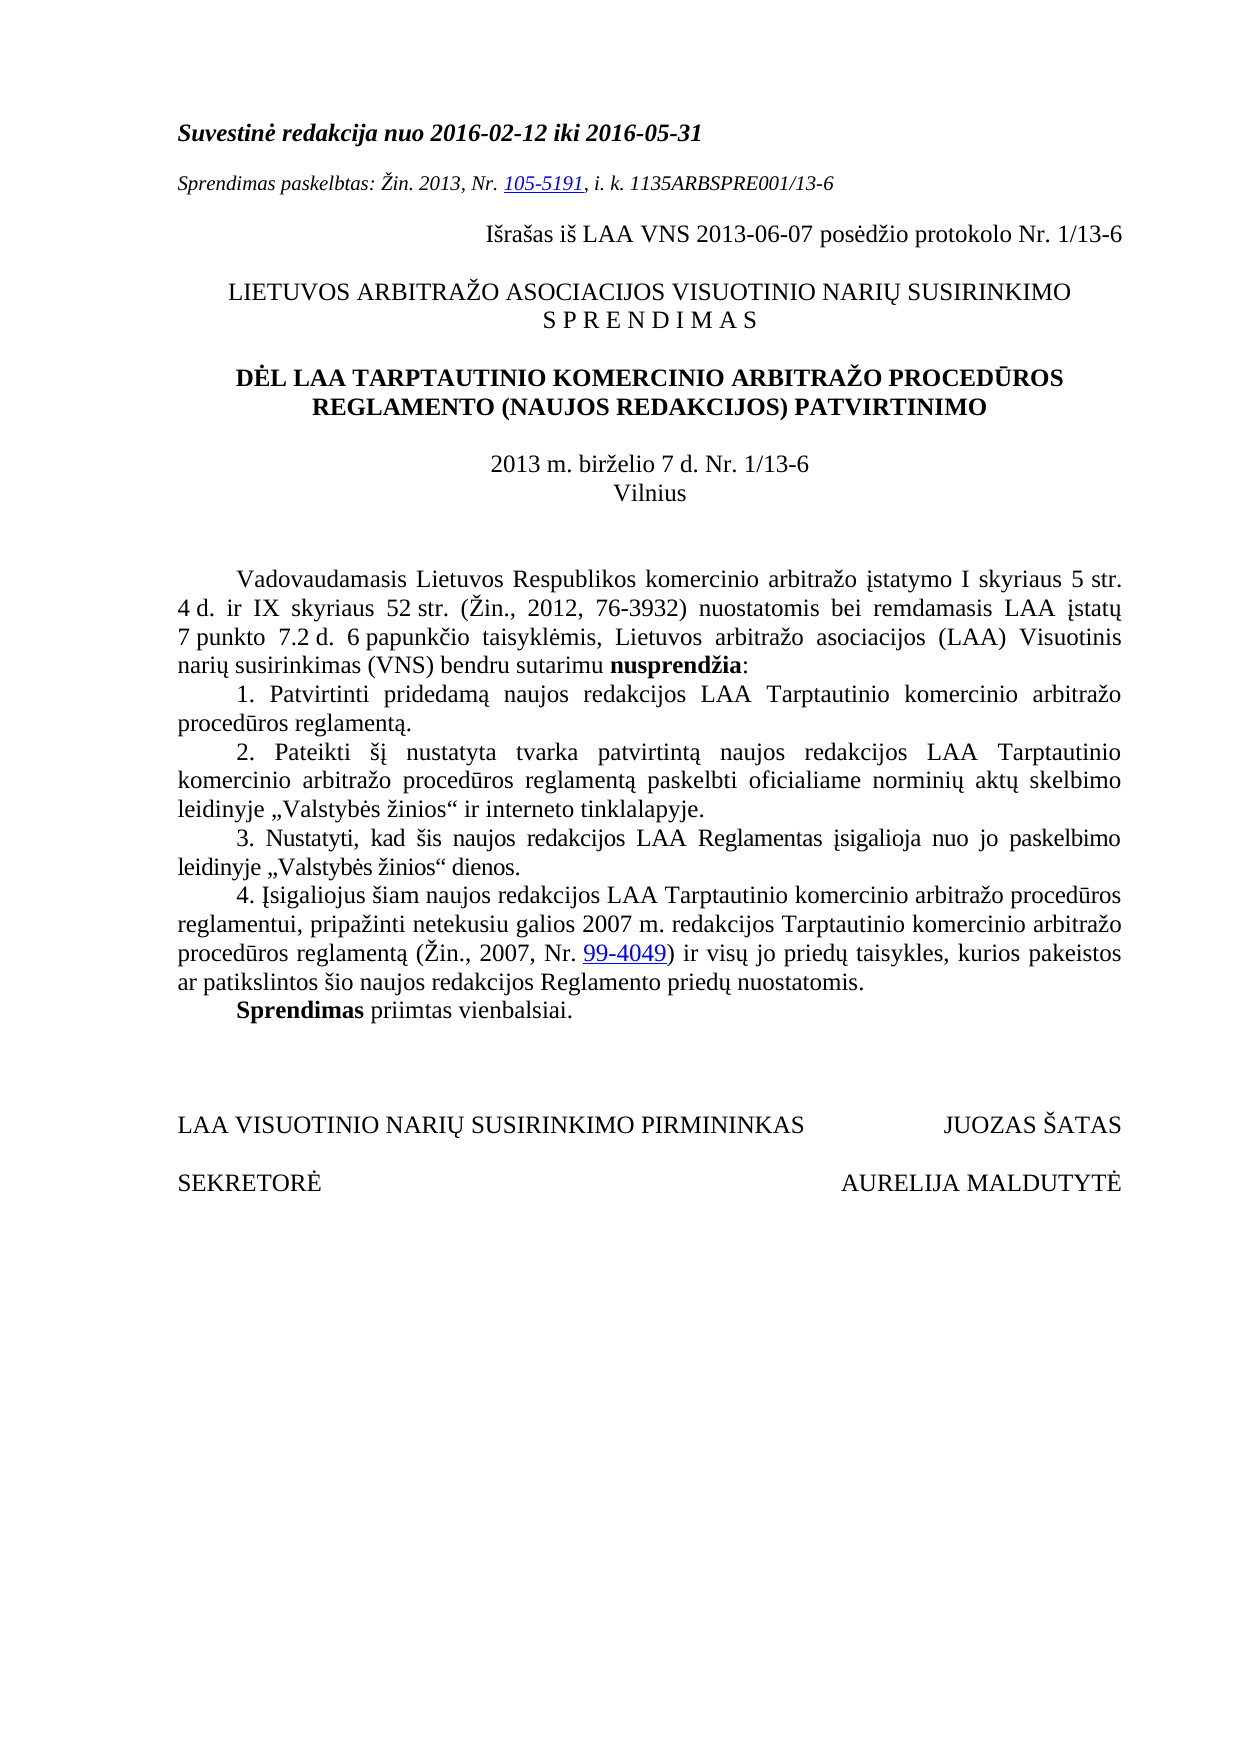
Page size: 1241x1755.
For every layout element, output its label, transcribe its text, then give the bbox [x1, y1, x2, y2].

text 2. Pateikti šį nustatyta tvarka patvirtintą naujos redakcijos LAA Tarptautinio komercinio arbitražo procedūros reglamentą paskelbti oficialiame norminių aktų skelbimo leidinyje „Valstybės žinios“ ir interneto tinklalapyje. [177, 737, 1122, 823]
text LIETUVOS ARBITRAŽO ASOCIACIJOS VISUOTINIO NARIŲ SUSIRINKIMO [177, 277, 1122, 305]
text 3. Nustatyti, kad šis naujos redakcijos LAA Reglamentas įsigalioja nuo jo paskelbimo leidinyje „Valstybės žinios“ dienos. [177, 823, 1122, 880]
text 2013 m. birželio 7 d. Nr. 1/13-6 [177, 449, 1122, 478]
text Sprendimas priimtas vienbalsiai. [177, 995, 1122, 1024]
text Sprendimas paskelbtas: Žin. 2013, Nr. 105-5191, i. k. 1135ARBSPRE001/13-6 [177, 171, 1122, 195]
text Vadovaudamasis Lietuvos Respublikos komercinio arbitražo įstatymo I skyriaus 5 str. 4 d. ir IX skyriaus 52 str. (Žin., 2012, 76-3932) nuostatomis bei remdamasis LAA įstatų 7 punkto 7.2 d. 6 papunkčio taisyklėmis, Lietuvos arbitražo asociacijos (LAA) Visuotinis narių susirinkimas (VNS) bendru sutarimu nusprendžia: [177, 564, 1122, 679]
text Sekretorė Aurelija Maldutytė [177, 1168, 1122, 1197]
text 4. Įsigaliojus šiam naujos redakcijos LAA Tarptautinio komercinio arbitražo procedūros reglamentui, pripažinti netekusiu galios 2007 m. redakcijos Tarptautinio komercinio arbitražo procedūros reglamentą (Žin., 2007, Nr. 99-4049) ir visų jo priedų taisykles, kurios pakeistos ar patikslintos šio naujos redakcijos Reglamento priedų nuostatomis. [177, 880, 1122, 995]
text LAA Visuotinio narių susirinkimo pirmininkas Juozas Šatas [177, 1110, 1122, 1139]
text Dėl LAA Tarptautinio komercinio arbitražo procedūros reglamento (naujos redakcijos) patvirtinimo [177, 363, 1122, 420]
text 1. Patvirtinti pridedamą naujos redakcijos LAA Tarptautinio komercinio arbitražo procedūros reglamentą. [177, 679, 1122, 737]
text S P R E N D I M A S [177, 305, 1122, 334]
text Vilnius [177, 478, 1122, 507]
text Išrašas iš LAA VNS 2013-06-07 posėdžio protokolo Nr. 1/13-6 [177, 219, 1122, 248]
text Suvestinė redakcija nuo 2016-02-12 iki 2016-05-31 [177, 118, 1122, 147]
